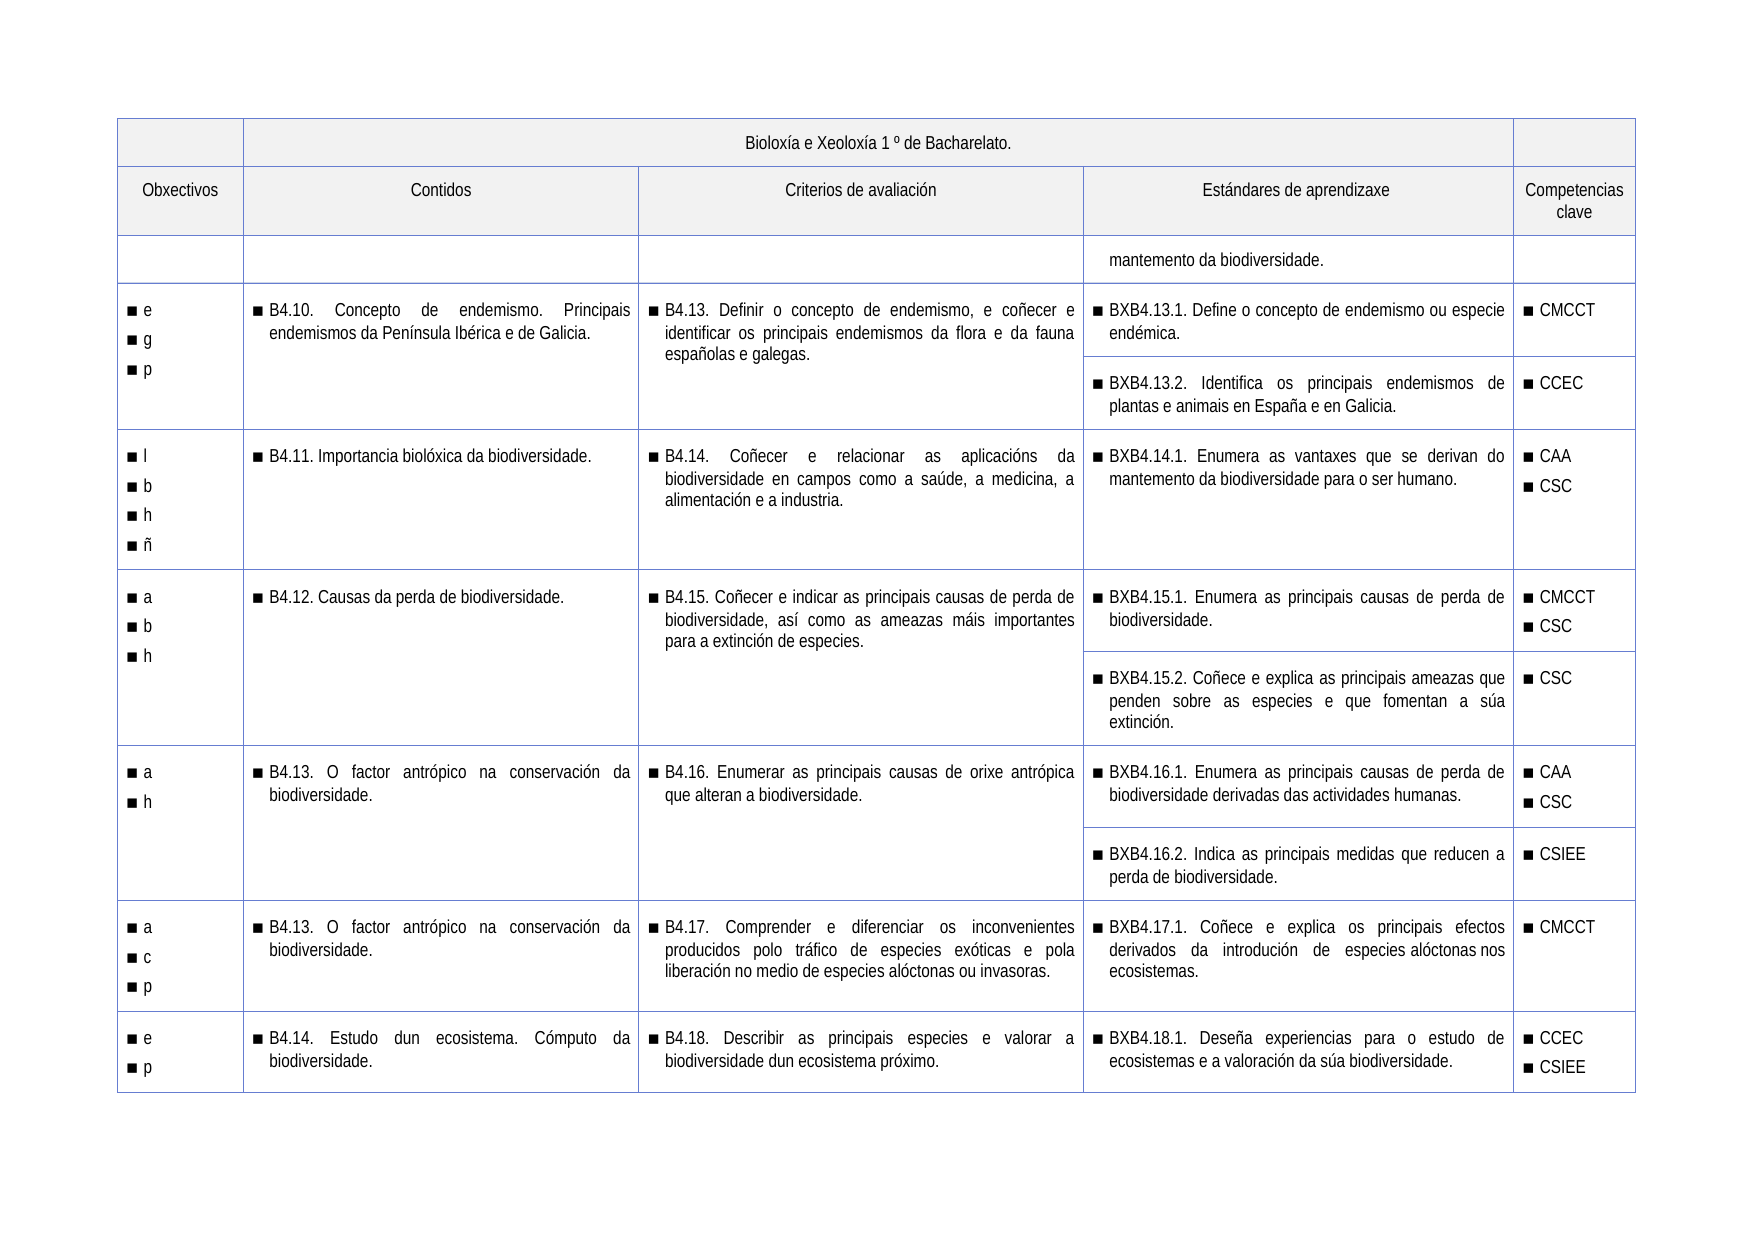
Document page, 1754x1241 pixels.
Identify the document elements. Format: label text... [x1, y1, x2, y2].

table_cell [1514, 236, 1635, 282]
table_cell a b h [118, 570, 243, 745]
table_cell BXB4.17.1. Coñece e explica os principais efectos derivados da introdución de especies alóctonas nos ecosistemas. [1084, 901, 1513, 1011]
table_cell B4.14. Coñecer e relacionar as aplicacións da biodiversidade en campos como a saúde, a medicina, a alimentación e a industria. [639, 430, 1083, 569]
table_cell B4.10. Concepto de endemismo. Principais endemismos da Península Ibérica e de Galicia. [244, 284, 638, 429]
table_cell [118, 236, 243, 282]
table_cell B4.17. Comprender e diferenciar os inconvenientes producidos polo tráfico de especies exóticas e pola liberación no medio de especies alóctonas ou invasoras. [639, 901, 1083, 1011]
table_header [1514, 119, 1635, 166]
table_cell BXB4.13.2. Identifica os principais endemismos de plantas e animais en España e en Galicia. [1084, 357, 1513, 429]
table_cell e g p [118, 284, 243, 429]
table_cell BXB4.13.1. Define o concepto de endemismo ou especie endémica. [1084, 284, 1513, 356]
table_cell e p [118, 1012, 243, 1092]
table_cell BXB4.15.2. Coñece e explica as principais ameazas que penden sobre as especies e que fomentan a súa extinción. [1084, 652, 1513, 745]
table_cell CAA CSC [1514, 746, 1635, 827]
table_cell B4.14. Estudo dun ecosistema. Cómputo da biodiversidade. [244, 1012, 638, 1092]
table_cell BXB4.16.2. Indica as principais medidas que reducen a perda de biodiversidade. [1084, 828, 1513, 900]
table_cell Contidos [244, 167, 638, 235]
table_cell mantemento da biodiversidade. [1084, 236, 1513, 282]
table_cell a h [118, 746, 243, 900]
table_cell CMCCT [1514, 284, 1635, 356]
table_cell B4.15. Coñecer e indicar as principais causas de perda de biodiversidade, así como as ameazas máis importantes para a extinción de especies. [639, 570, 1083, 745]
table_cell B4.13. Definir o concepto de endemismo, e coñecer e identificar os principais endemismos da flora e da fauna españolas e galegas. [639, 284, 1083, 429]
table_cell CSIEE [1514, 828, 1635, 900]
table_cell CCEC [1514, 357, 1635, 429]
table_cell B4.13. O factor antrópico na conservación da biodiversidade. [244, 746, 638, 900]
table_cell B4.13. O factor antrópico na conservación da biodiversidade. [244, 901, 638, 1011]
table_cell l b h ñ [118, 430, 243, 569]
table_cell CSC [1514, 652, 1635, 745]
table_cell Obxectivos [118, 167, 243, 235]
table_cell B4.16. Enumerar as principais causas de orixe antrópica que alteran a biodiversidade. [639, 746, 1083, 900]
table_cell Competencias clave [1514, 167, 1635, 235]
table_cell B4.11. Importancia biolóxica da biodiversidade. [244, 430, 638, 569]
table_cell [244, 236, 638, 282]
table_cell BXB4.16.1. Enumera as principais causas de perda de biodiversidade derivadas das actividades humanas. [1084, 746, 1513, 827]
table_cell BXB4.14.1. Enumera as vantaxes que se derivan do mantemento da biodiversidade para o ser humano. [1084, 430, 1513, 569]
table_header [118, 119, 243, 166]
table_cell a c p [118, 901, 243, 1011]
table_cell CMCCT [1514, 901, 1635, 1011]
table_cell CCEC CSIEE CD [1514, 1012, 1635, 1092]
table_cell CMCCT CSC [1514, 570, 1635, 651]
table_cell Criterios de avaliación [639, 167, 1083, 235]
table_cell B4.12. Causas da perda de biodiversidade. [244, 570, 638, 745]
table_cell [639, 236, 1083, 282]
table_cell B4.18. Describir as principais especies e valorar a biodiversidade dun ecosistema próximo. [639, 1012, 1083, 1092]
table_cell BXB4.15.1. Enumera as principais causas de perda de biodiversidade. [1084, 570, 1513, 651]
table_header Bioloxía e Xeoloxía 1 º de Bacharelato. [244, 119, 1513, 166]
table_cell BXB4.18.1. Deseña experiencias para o estudo de ecosistemas e a valoración da súa biodiversidade. [1084, 1012, 1513, 1092]
table_cell CAA CSC [1514, 430, 1635, 569]
table_cell Estándares de aprendizaxe [1084, 167, 1513, 235]
